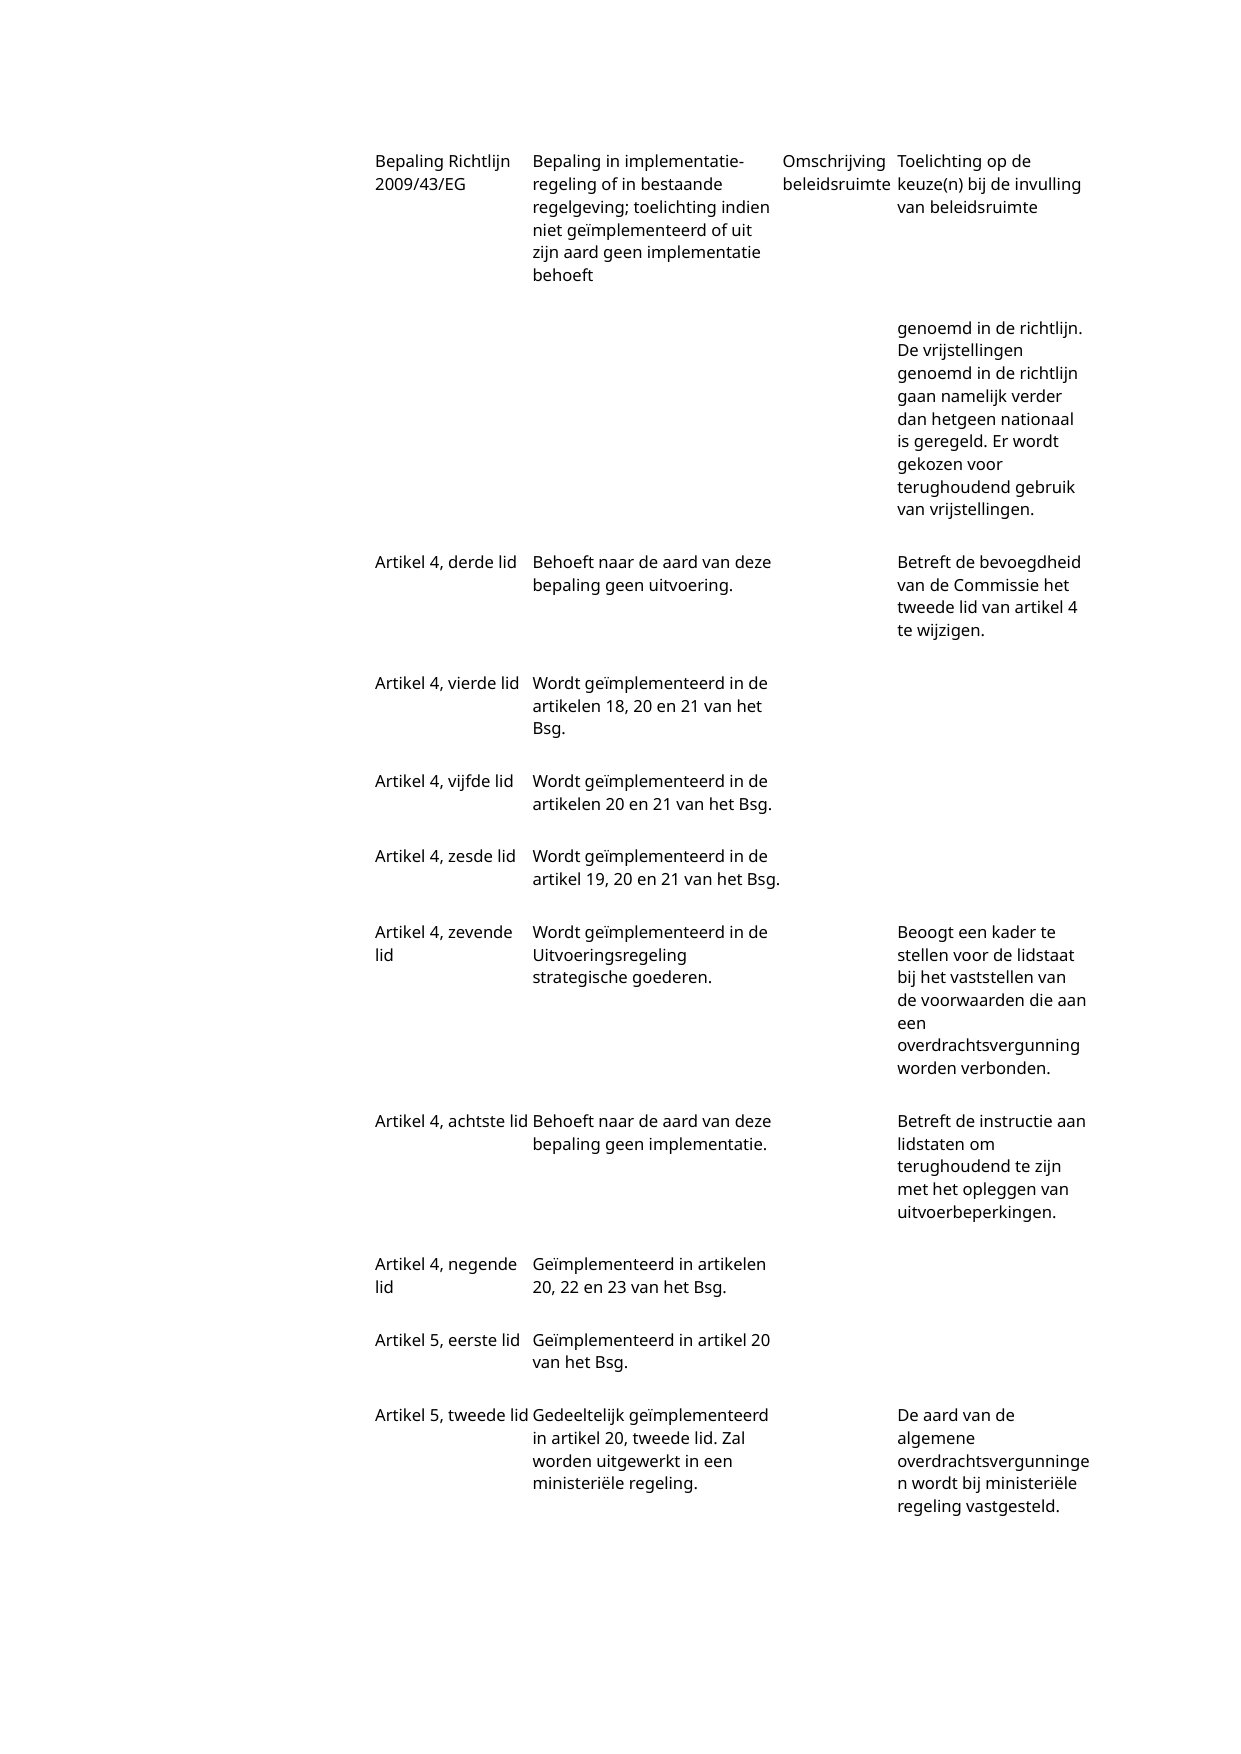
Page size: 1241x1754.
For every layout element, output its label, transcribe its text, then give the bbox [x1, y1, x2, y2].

table_cell [783, 316, 897, 551]
table_cell Wordt geïmplementeerd in de artikel 19, 20 en 21 van het Bsg. [532, 845, 782, 920]
table_cell Gedeeltelijk geïmplementeerd in artikel 20, tweede lid. Zal worden uitgewerkt in een ministeriële regeling. [532, 1404, 782, 1547]
table_cell [375, 316, 532, 551]
table_cell De aard van de algemene overdrachtsvergunningen wordt bij ministeriële regeling vastgesteld. [897, 1404, 1090, 1547]
table_cell Behoeft naar de aard van deze bepaling geen implementatie. [532, 1109, 782, 1253]
table_cell [897, 845, 1090, 920]
table_cell [897, 671, 1090, 769]
table_cell [783, 1404, 897, 1547]
table_cell Artikel 4, vijfde lid [375, 770, 532, 845]
table_cell Artikel 4, negende lid [375, 1253, 532, 1328]
table_header Bepaling Richtlijn 2009/43/EG [375, 150, 532, 316]
table_cell [783, 1253, 897, 1328]
table_cell Geïmplementeerd in artikel 20 van het Bsg. [532, 1328, 782, 1404]
table_cell [897, 770, 1090, 845]
table_cell Artikel 5, tweede lid [375, 1404, 532, 1547]
table_cell Wordt geïmplementeerd in de artikelen 20 en 21 van het Bsg. [532, 770, 782, 845]
table_cell Beoogt een kader te stellen voor de lidstaat bij het vaststellen van de voorwaarden die aan een overdrachtsvergunning worden verbonden. [897, 920, 1090, 1109]
table_cell Wordt geïmplementeerd in de artikelen 18, 20 en 21 van het Bsg. [532, 671, 782, 769]
table_cell [532, 316, 782, 551]
table_cell [783, 1109, 897, 1253]
table_cell Wordt geïmplementeerd in de Uitvoeringsregeling strategische goederen. [532, 920, 782, 1109]
table_cell [783, 551, 897, 671]
table_cell Artikel 4, zesde lid [375, 845, 532, 920]
table_header Toelichting op de keuze(n) bij de invulling van beleidsruimte [897, 150, 1090, 316]
table_cell [783, 920, 897, 1109]
table_cell Artikel 5, eerste lid [375, 1328, 532, 1404]
table_cell [783, 845, 897, 920]
table_cell [783, 770, 897, 845]
table_cell Artikel 4, derde lid [375, 551, 532, 671]
table_cell Betreft de bevoegdheid van de Commissie het tweede lid van artikel 4 te wijzigen. [897, 551, 1090, 671]
table_cell [783, 1328, 897, 1404]
table_cell Artikel 4, zevende lid [375, 920, 532, 1109]
table_cell Artikel 4, vierde lid [375, 671, 532, 769]
table_cell Betreft de instructie aan lidstaten om terughoudend te zijn met het opleggen van uitvoerbeperkingen. [897, 1109, 1090, 1253]
table_cell [897, 1253, 1090, 1328]
table_header Omschrijving beleidsruimte [783, 150, 897, 316]
table_cell Behoeft naar de aard van deze bepaling geen uitvoering. [532, 551, 782, 671]
table_cell genoemd in de richtlijn. De vrijstellingen genoemd in de richtlijn gaan namelijk verder dan hetgeen nationaal is geregeld. Er wordt gekozen voor terughoudend gebruik van vrijstellingen. [897, 316, 1090, 551]
table_cell Artikel 4, achtste lid [375, 1109, 532, 1253]
table_header Bepaling in implementatie-regeling of in bestaande regelgeving; toelichting indien niet geïmplementeerd of uit zijn aard geen implementatie behoeft [532, 150, 782, 316]
table_cell Geïmplementeerd in artikelen 20, 22 en 23 van het Bsg. [532, 1253, 782, 1328]
table_cell [897, 1328, 1090, 1404]
table_cell [783, 671, 897, 769]
